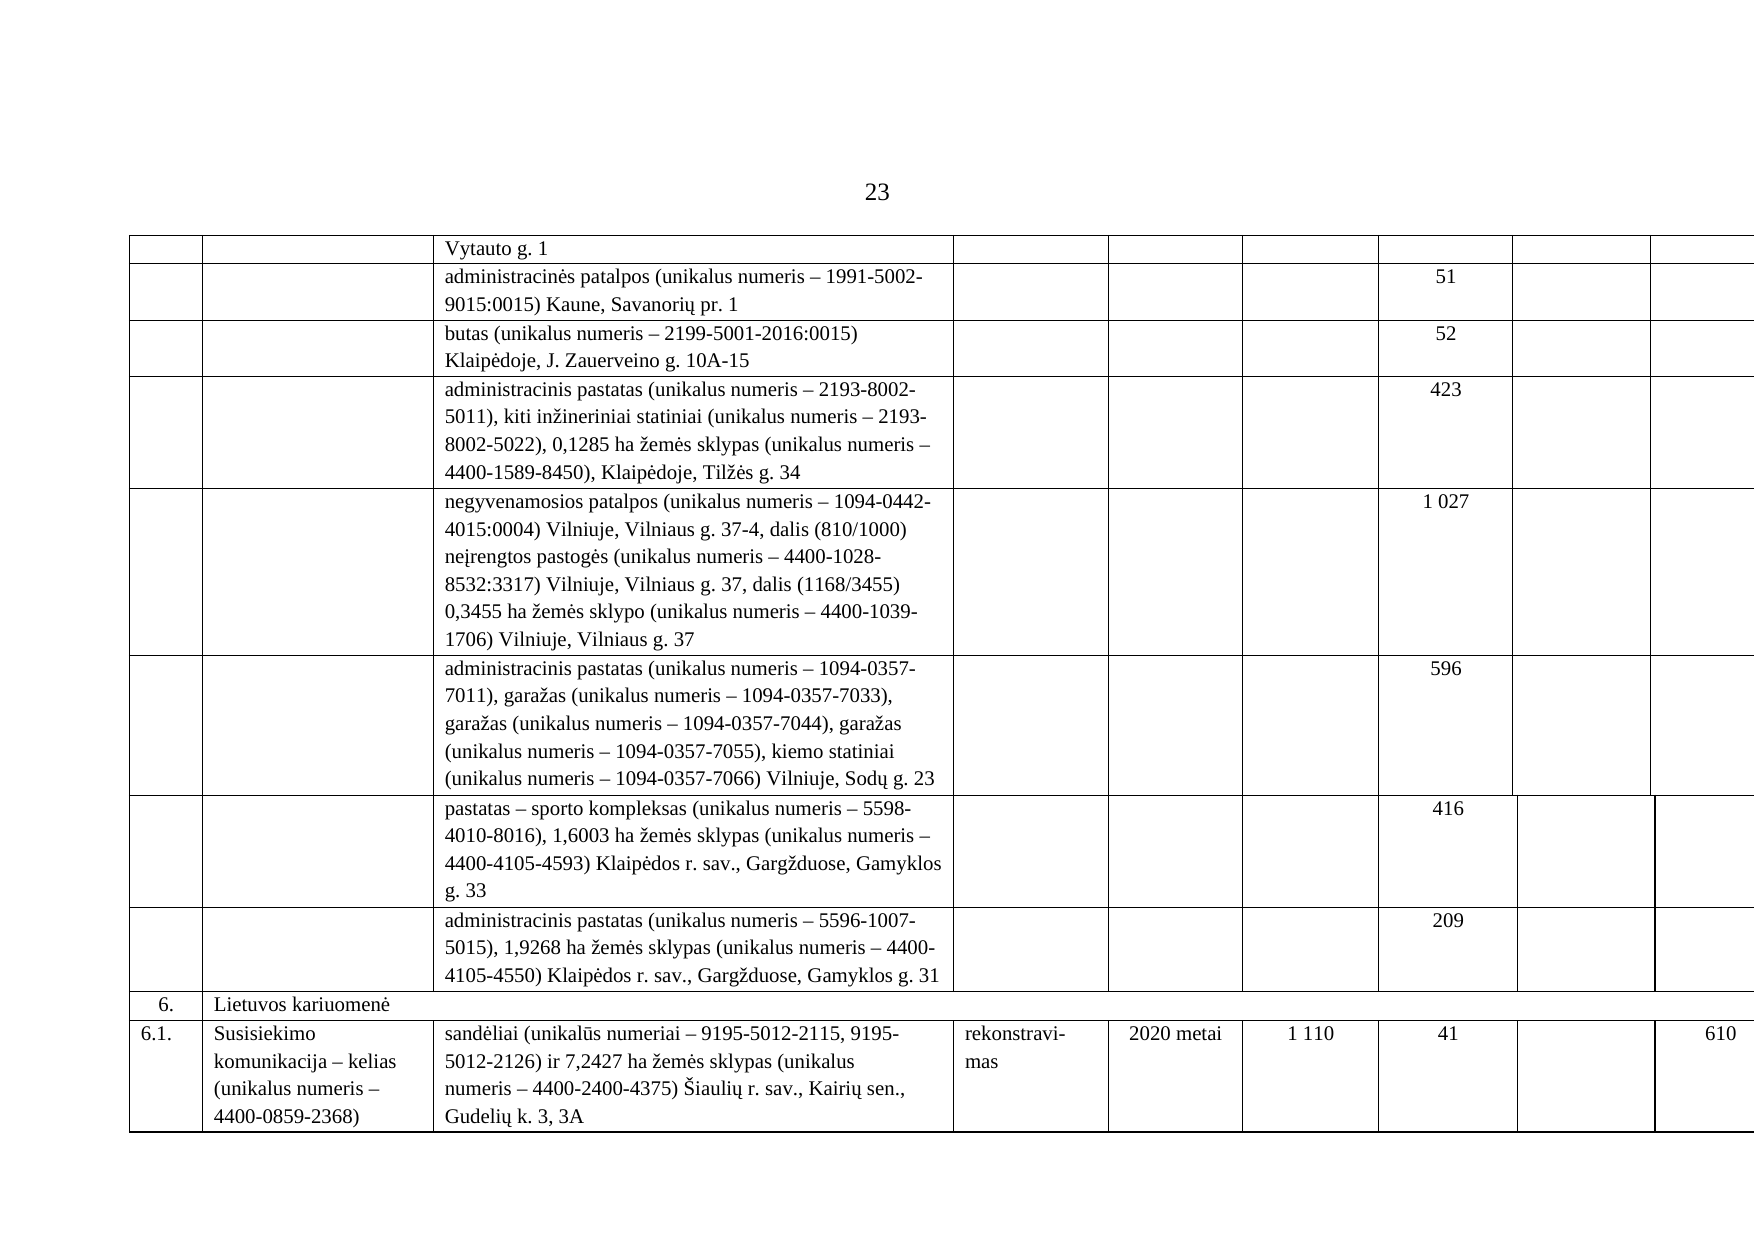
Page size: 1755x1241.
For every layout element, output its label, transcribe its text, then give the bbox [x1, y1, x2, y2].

table_cell [1109, 656, 1242, 794]
table_cell 6. [130, 992, 202, 1020]
table_cell [954, 908, 1108, 991]
table_cell [1656, 908, 1754, 991]
table_cell [1109, 377, 1242, 488]
table_cell [203, 377, 433, 488]
table_cell [203, 796, 433, 907]
table_cell 6.1. [130, 1021, 202, 1131]
table_cell 416 [1379, 796, 1517, 907]
table_cell 209 [1379, 908, 1517, 991]
table_cell [1243, 656, 1378, 794]
table_cell [1513, 264, 1650, 319]
table_cell [954, 796, 1108, 907]
table_cell negyvenamosios patalpos (unikalus numeris – 1094-0442-4015:0004) Vilniuje, Vilniaus g. 37-4, dalis (810/1000) neįrengtos pastogės (unikalus numeris – 4400-1028-8532:3317) Vilniuje, Vilniaus g. 37, dalis (1168/3455) 0,3455 ha žemės sklypo (unikalus numeris – 4400-1039-1706) Vilniuje, Vilniaus g. 37 [434, 489, 953, 655]
table_cell 2020 metai [1109, 1021, 1242, 1131]
table_cell [203, 264, 433, 319]
table_cell [1518, 796, 1654, 907]
table_cell 51 [1379, 264, 1512, 319]
table_cell [130, 908, 202, 991]
table_cell [1656, 796, 1754, 907]
table_cell [1243, 489, 1378, 655]
table_cell 1 027 [1379, 489, 1512, 655]
table_cell [1513, 321, 1650, 376]
table_cell [1513, 236, 1650, 263]
table_cell [130, 377, 202, 488]
table_cell [954, 656, 1108, 794]
table_cell [130, 321, 202, 376]
table_cell [1651, 264, 1754, 319]
table_cell [954, 377, 1108, 488]
table_cell rekonstravi-mas [954, 1021, 1108, 1131]
table_cell [1243, 908, 1378, 991]
table_cell [130, 489, 202, 655]
table_cell [1109, 796, 1242, 907]
table_cell [1243, 321, 1378, 376]
table_cell [130, 796, 202, 907]
table_cell 423 [1379, 377, 1512, 488]
table_cell pastatas – sporto kompleksas (unikalus numeris – 5598-4010-8016), 1,6003 ha žemės sklypas (unikalus numeris – 4400-4105-4593) Klaipėdos r. sav., Gargžduose, Gamyklos g. 33 [434, 796, 953, 907]
table_cell administracinis pastatas (unikalus numeris – 5596-1007-5015), 1,9268 ha žemės sklypas (unikalus numeris – 4400-4105-4550) Klaipėdos r. sav., Gargžduose, Gamyklos g. 31 [434, 908, 953, 991]
table_cell [954, 236, 1108, 263]
table_cell 596 [1379, 656, 1512, 794]
table_cell Lietuvos kariuomenė [203, 992, 1754, 1020]
table_cell [1109, 908, 1242, 991]
table_cell sandėliai (unikalūs numeriai – 9195-5012-2115, 9195-5012-2126) ir 7,2427 ha žemės sklypas (unikalus numeris – 4400-2400-4375) Šiaulių r. sav., Kairių sen., Gudelių k. 3, 3A [434, 1021, 953, 1131]
table_cell [1243, 264, 1378, 319]
table_cell [954, 321, 1108, 376]
table_cell 52 [1379, 321, 1512, 376]
table_cell [1109, 236, 1242, 263]
table_cell [203, 321, 433, 376]
table_cell Vytauto g. 1 [434, 236, 953, 263]
table_cell administracinis pastatas (unikalus numeris – 1094-0357-7011), garažas (unikalus numeris – 1094-0357-7033), garažas (unikalus numeris – 1094-0357-7044), garažas (unikalus numeris – 1094-0357-7055), kiemo statiniai (unikalus numeris – 1094-0357-7066) Vilniuje, Sodų g. 23 [434, 656, 953, 794]
table_cell [1651, 321, 1754, 376]
table_cell [1109, 489, 1242, 655]
table_cell Susisiekimo komunikacija – kelias (unikalus numeris – 4400-0859-2368) [203, 1021, 433, 1131]
table_cell administracinės patalpos (unikalus numeris – 1991-5002-9015:0015) Kaune, Savanorių pr. 1 [434, 264, 953, 319]
table_cell [203, 489, 433, 655]
table_cell [1651, 236, 1754, 263]
table_cell administracinis pastatas (unikalus numeris – 2193-8002-5011), kiti inžineriniai statiniai (unikalus numeris – 2193-8002-5022), 0,1285 ha žemės sklypas (unikalus numeris – 4400-1589-8450), Klaipėdoje, Tilžės g. 34 [434, 377, 953, 488]
table_cell [1513, 377, 1650, 488]
table_cell [203, 236, 433, 263]
table_cell [1109, 264, 1242, 319]
table_cell 1 110 [1243, 1021, 1378, 1131]
table_cell [1109, 321, 1242, 376]
table_cell [130, 264, 202, 319]
table_cell [1518, 908, 1654, 991]
table_cell [203, 908, 433, 991]
table_cell [1651, 377, 1754, 488]
table_cell [1651, 656, 1754, 794]
table_cell [130, 236, 202, 263]
table_cell [1518, 1021, 1654, 1131]
table_cell 610 [1656, 1021, 1754, 1131]
table_cell [1513, 489, 1650, 655]
table_cell [1651, 489, 1754, 655]
table_cell [130, 656, 202, 794]
table_cell [1379, 236, 1512, 263]
table_cell [1243, 377, 1378, 488]
table_cell [954, 489, 1108, 655]
table_cell 41 [1379, 1021, 1517, 1131]
table_cell butas (unikalus numeris – 2199-5001-2016:0015) Klaipėdoje, J. Zauerveino g. 10A-15 [434, 321, 953, 376]
table_cell [954, 264, 1108, 319]
table_cell [1243, 236, 1378, 263]
table_cell [1243, 796, 1378, 907]
table_cell [1513, 656, 1650, 794]
table_cell [203, 656, 433, 794]
